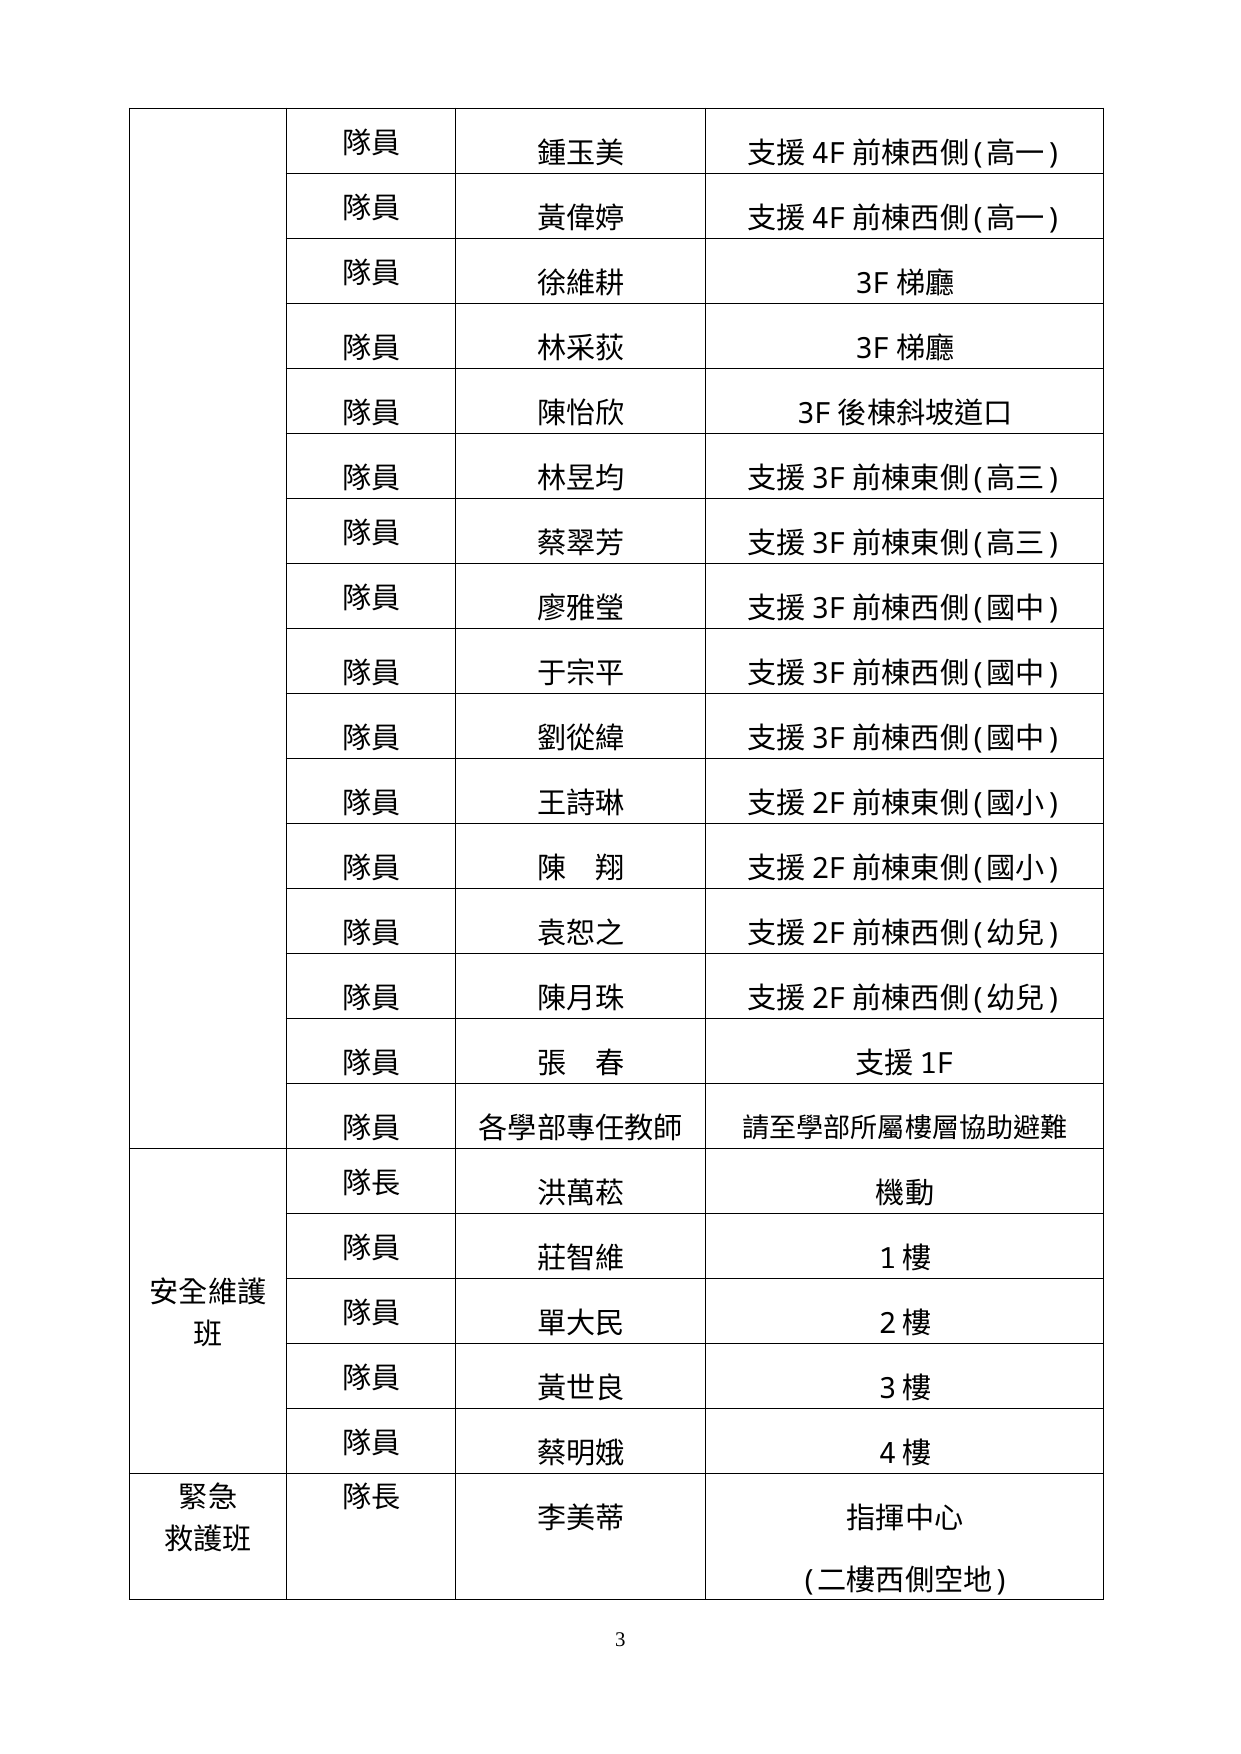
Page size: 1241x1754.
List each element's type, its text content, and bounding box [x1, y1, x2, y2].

table_cell 劉從緯 [456, 694, 705, 758]
table_cell 黃世良 [456, 1344, 705, 1408]
table_cell 支援4F前棟西側(高一) [706, 174, 1103, 238]
table_cell [130, 109, 286, 1148]
table_cell 安全維護班 [130, 1149, 286, 1473]
table_cell 隊員 [287, 239, 455, 303]
table_cell 機動 [706, 1149, 1103, 1213]
table_cell 于宗平 [456, 629, 705, 693]
table_cell 支援2F前棟西側(幼兒) [706, 954, 1103, 1018]
table_cell 隊員 [287, 499, 455, 563]
table_cell 隊員 [287, 954, 455, 1018]
table_cell 林采荻 [456, 304, 705, 368]
table_cell 隊員 [287, 1279, 455, 1343]
table_cell 支援3F前棟東側(高三) [706, 499, 1103, 563]
table_cell 3F後棟斜坡道口 [706, 369, 1103, 433]
table_cell 隊員 [287, 1409, 455, 1473]
table_cell 鍾玉美 [456, 109, 705, 173]
table_cell 單大民 [456, 1279, 705, 1343]
table_cell 隊員 [287, 1019, 455, 1083]
table_cell 請至學部所屬樓層協助避難 [706, 1084, 1103, 1148]
table_cell 洪萬菘 [456, 1149, 705, 1213]
table_cell 支援1F [706, 1019, 1103, 1083]
table_cell 隊員 [287, 759, 455, 823]
table_cell 支援3F前棟西側(國中) [706, 564, 1103, 628]
table_cell 3F梯廳 [706, 239, 1103, 303]
table_cell 支援3F前棟西側(國中) [706, 694, 1103, 758]
table_cell 支援3F前棟東側(高三) [706, 434, 1103, 498]
table_cell 張 春 [456, 1019, 705, 1083]
table_cell 支援2F前棟東側(國小) [706, 824, 1103, 888]
table_cell 隊員 [287, 109, 455, 173]
table_cell 隊長 [287, 1149, 455, 1213]
table_cell 支援2F前棟東側(國小) [706, 759, 1103, 823]
table_cell 陳月珠 [456, 954, 705, 1018]
table_cell 支援3F前棟西側(國中) [706, 629, 1103, 693]
table_cell 緊急 救護班 [130, 1474, 286, 1599]
table_cell 黃偉婷 [456, 174, 705, 238]
table_cell 3F梯廳 [706, 304, 1103, 368]
table_cell 廖雅瑩 [456, 564, 705, 628]
table_cell 指揮中心 (二樓西側空地) [706, 1474, 1103, 1599]
table_cell 王詩琳 [456, 759, 705, 823]
table_cell 支援4F前棟西側(高一) [706, 109, 1103, 173]
table_cell 隊員 [287, 174, 455, 238]
table_cell 4樓 [706, 1409, 1103, 1473]
table_cell 隊員 [287, 1084, 455, 1148]
table_cell 隊員 [287, 694, 455, 758]
table_cell 李美蒂 [456, 1474, 705, 1599]
table_cell 隊員 [287, 564, 455, 628]
table_cell 蔡翠芳 [456, 499, 705, 563]
table_cell 蔡明娥 [456, 1409, 705, 1473]
table_cell 各學部專任教師 [456, 1084, 705, 1148]
table_cell 袁恕之 [456, 889, 705, 953]
table_cell 3樓 [706, 1344, 1103, 1408]
table_cell 隊員 [287, 1344, 455, 1408]
table_cell 隊員 [287, 434, 455, 498]
table_cell 莊智維 [456, 1214, 705, 1278]
table_cell 1樓 [706, 1214, 1103, 1278]
table_cell 陳 翔 [456, 824, 705, 888]
table_cell 陳怡欣 [456, 369, 705, 433]
table_cell 隊員 [287, 629, 455, 693]
table_cell 隊員 [287, 1214, 455, 1278]
table_cell 隊長 [287, 1474, 455, 1599]
table_cell 支援2F前棟西側(幼兒) [706, 889, 1103, 953]
table_cell 隊員 [287, 889, 455, 953]
table_cell 隊員 [287, 304, 455, 368]
table_cell 隊員 [287, 369, 455, 433]
table_cell 隊員 [287, 824, 455, 888]
table_cell 林昱均 [456, 434, 705, 498]
table_cell 徐維耕 [456, 239, 705, 303]
table_cell 2樓 [706, 1279, 1103, 1343]
